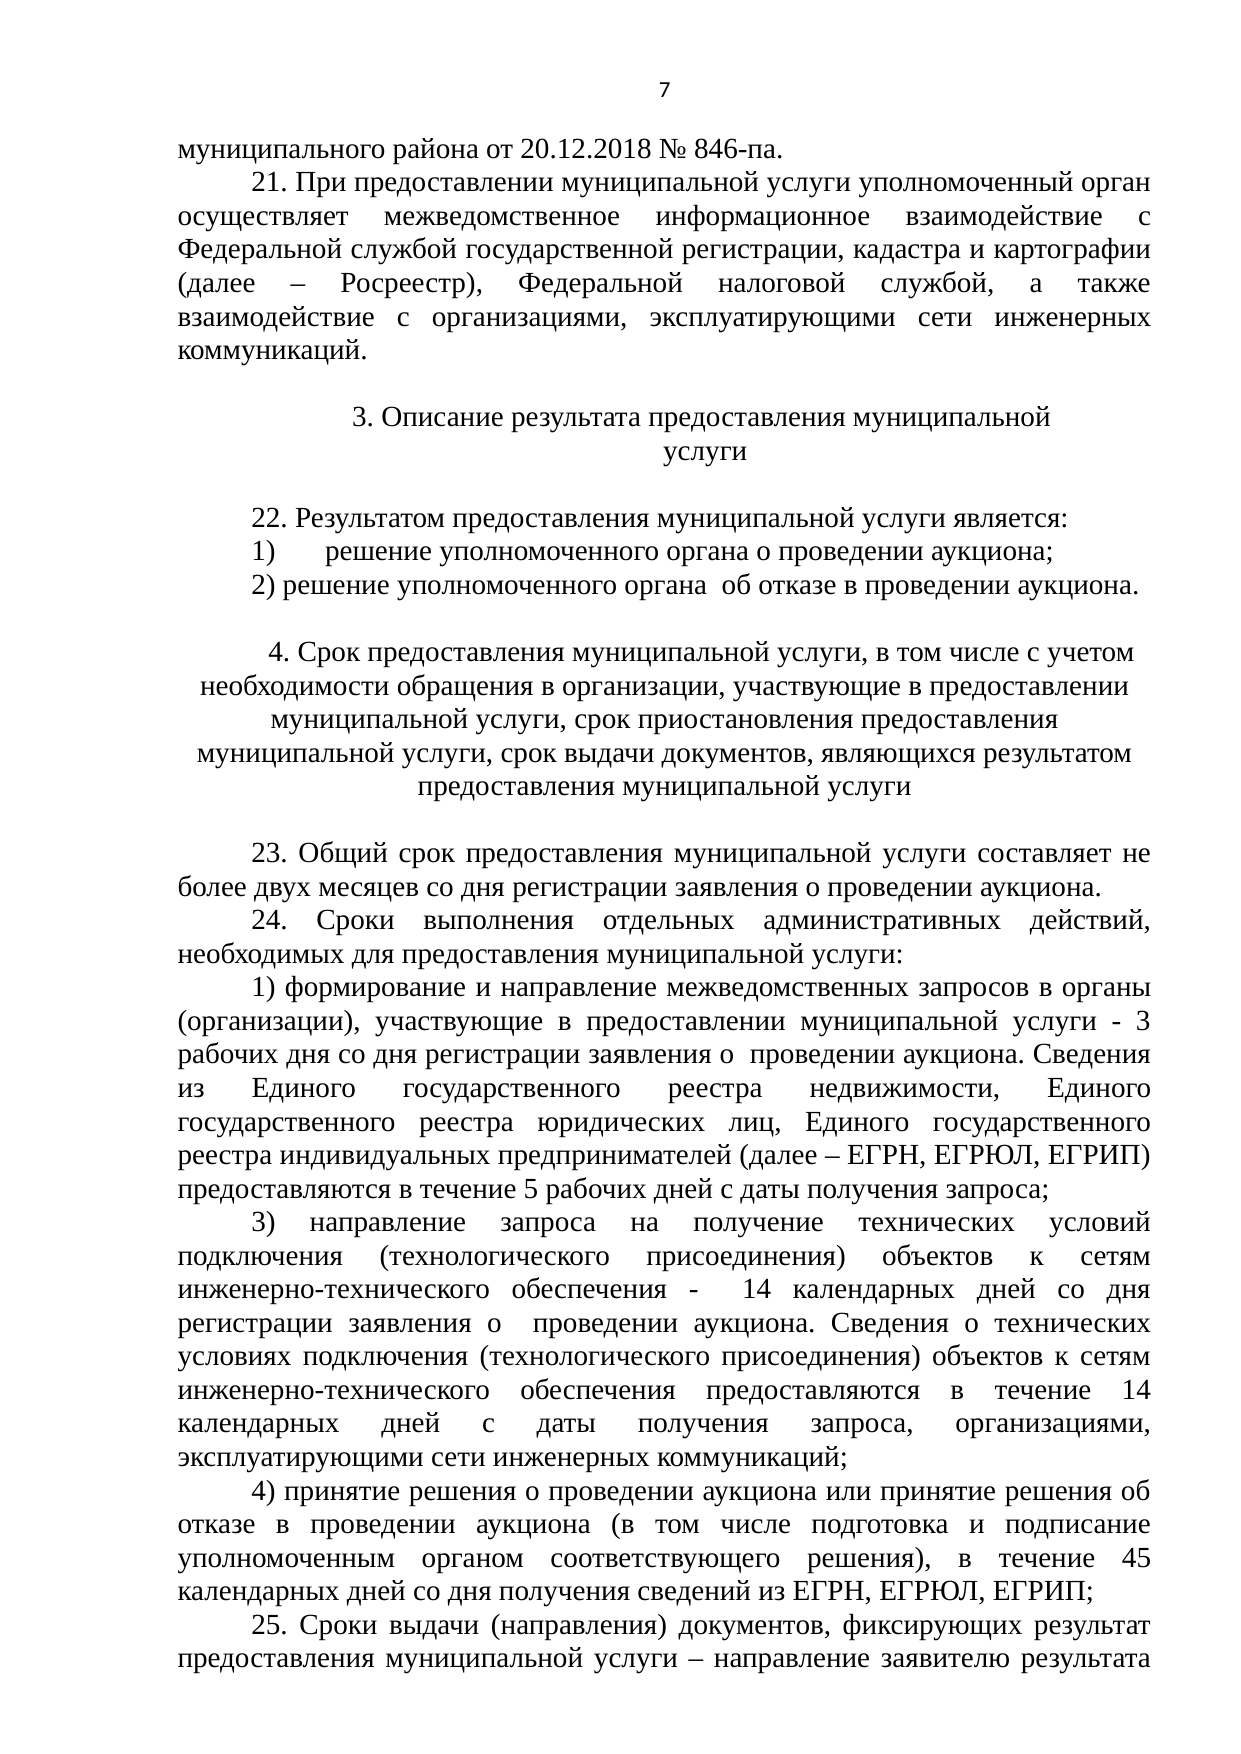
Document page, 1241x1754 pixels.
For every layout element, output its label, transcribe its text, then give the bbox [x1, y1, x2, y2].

text услуги [177, 433, 1152, 466]
text 2) решение уполномоченного органа об отказе в проведении аукциона. [177, 567, 1152, 601]
text 4) принятие решения о проведении аукциона или принятие решения об отказе в проведении аукциона (в том числе подготовка и подписание уполномоченным органом соответствующего решения), в течение 45 календарных дней со дня получения сведений из ЕГРН, ЕГРЮЛ, ЕГРИП; [177, 1473, 1152, 1607]
text 3) направление запроса на получение технических условий подключения (технологического присоединения) объектов к сетям инженерно-технического обеспечения - 14 календарных дней со дня регистрации заявления о проведении аукциона. Сведения о технических условиях подключения (технологического присоединения) объектов к сетям инженерно-технического обеспечения предоставляются в течение 14 календарных дней с даты получения запроса, организациями, эксплуатирующими сети инженерных коммуникаций; [177, 1204, 1152, 1473]
text 23. Общий срок предоставления муниципальной услуги составляет не более двух месяцев со дня регистрации заявления о проведении аукциона. [177, 835, 1152, 902]
text 1) формирование и направление межведомственных запросов в органы (организации), участвующие в предоставлении муниципальной услуги - 3 рабочих дня со дня регистрации заявления о проведении аукциона. Сведения из Единого государственного реестра недвижимости, Единого государственного реестра юридических лиц, Единого государственного реестра индивидуальных предпринимателей (далее – ЕГРН, ЕГРЮЛ, ЕГРИП) предоставляются в течение 5 рабочих дней с даты получения запроса; [177, 969, 1152, 1204]
list решение уполномоченного органа о проведении аукциона; [177, 533, 1152, 567]
text муниципального района от 20.12.2018 № 846-па. [177, 131, 1152, 164]
text 21. При предоставлении муниципальной услуги уполномоченный орган осуществляет межведомственное информационное взаимодействие с Федеральной службой государственной регистрации, кадастра и картографии (далее – Росреестр), Федеральной налоговой службой, а также взаимодействие с организациями, эксплуатирующими сети инженерных коммуникаций. [177, 164, 1152, 366]
text 22. Результатом предоставления муниципальной услуги является: [177, 500, 1152, 533]
text 24. Сроки выполнения отдельных административных действий, необходимых для предоставления муниципальной услуги: [177, 902, 1152, 969]
text 4. Срок предоставления муниципальной услуги, в том числе с учетом необходимости обращения в организации, участвующие в предоставлении муниципальной услуги, срок приостановления предоставления муниципальной услуги, срок выдачи документов, являющихся результатом предоставления муниципальной услуги [177, 634, 1152, 802]
text 25. Сроки выдачи (направления) документов, фиксирующих результат предоставления муниципальной услуги – направление заявителю результата [177, 1607, 1152, 1674]
text 3. Описание результата предоставления муниципальной [177, 399, 1152, 433]
